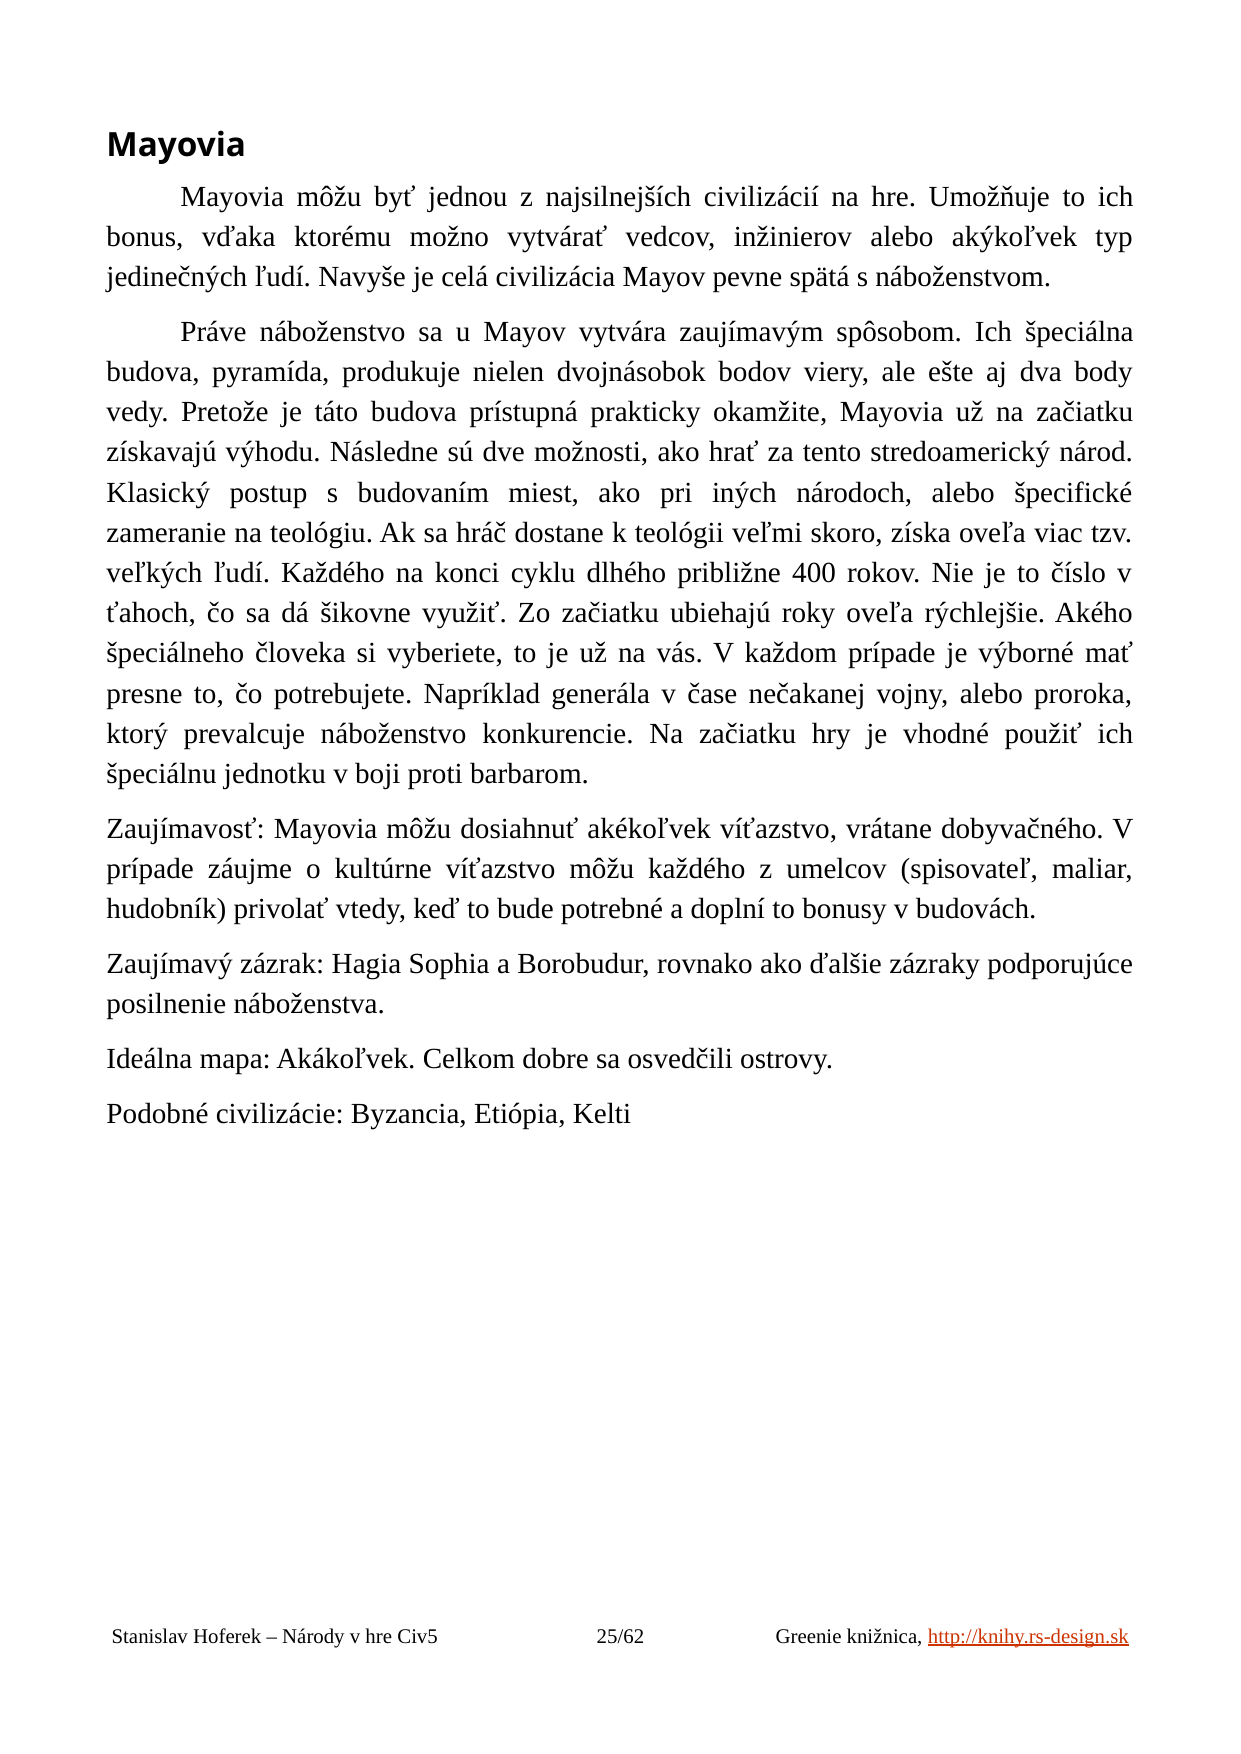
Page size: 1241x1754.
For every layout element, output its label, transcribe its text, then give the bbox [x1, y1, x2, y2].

text Ideálna mapa: Akákoľvek. Celkom dobre sa osvedčili ostrovy. [106, 1041, 1134, 1075]
text Podobné civilizácie: Byzancia, Etiópia, Kelti [106, 1096, 1134, 1129]
text Zaujímavý zázrak: Hagia Sophia a Borobudur, rovnako ako ďalšie zázraky podporujúce posilnenie náboženstva. [106, 946, 1134, 1020]
text Práve náboženstvo sa u Mayov vytvára zaujímavým spôsobom. Ich špeciálna budova, pyramída, produkuje nielen dvojnásobok bodov viery, ale ešte aj dva body vedy. Pretože je táto budova prístupná prakticky okamžite, Mayovia už na začiatku získavajú výhodu. Následne sú dve možnosti, ako hrať za tento stredoamerický národ. Klasický postup s budovaním miest, ako pri iných národoch, alebo špecifické zameranie na teológiu. Ak sa hráč dostane k teológii veľmi skoro, získa oveľa viac tzv. veľkých ľudí. Každého na konci cyklu dlhého približne 400 rokov. Nie je to číslo v ťahoch, čo sa dá šikovne využiť. Zo začiatku ubiehajú roky oveľa rýchlejšie. Akého špeciálneho človeka si vyberiete, to je už na vás. V každom prípade je výborné mať presne to, čo potrebujete. Napríklad generála v čase nečakanej vojny, alebo proroka, ktorý prevalcuje náboženstvo konkurencie. Na začiatku hry je vhodné použiť ich špeciálnu jednotku v boji proti barbarom. [106, 314, 1134, 790]
text Mayovia môžu byť jednou z najsilnejších civilizácií na hre. Umožňuje to ich bonus, vďaka ktorému možno vytvárať vedcov, inžinierov alebo akýkoľvek typ jedinečných ľudí. Navyše je celá civilizácia Mayov pevne spätá s náboženstvom. [106, 179, 1134, 293]
subtitle Mayovia [106, 121, 1134, 166]
text Zaujímavosť: Mayovia môžu dosiahnuť akékoľvek víťazstvo, vrátane dobyvačného. V prípade záujme o kultúrne víťazstvo môžu každého z umelcov (spisovateľ, maliar, hudobník) privolať vtedy, keď to bude potrebné a doplní to bonusy v budovách. [106, 811, 1134, 925]
